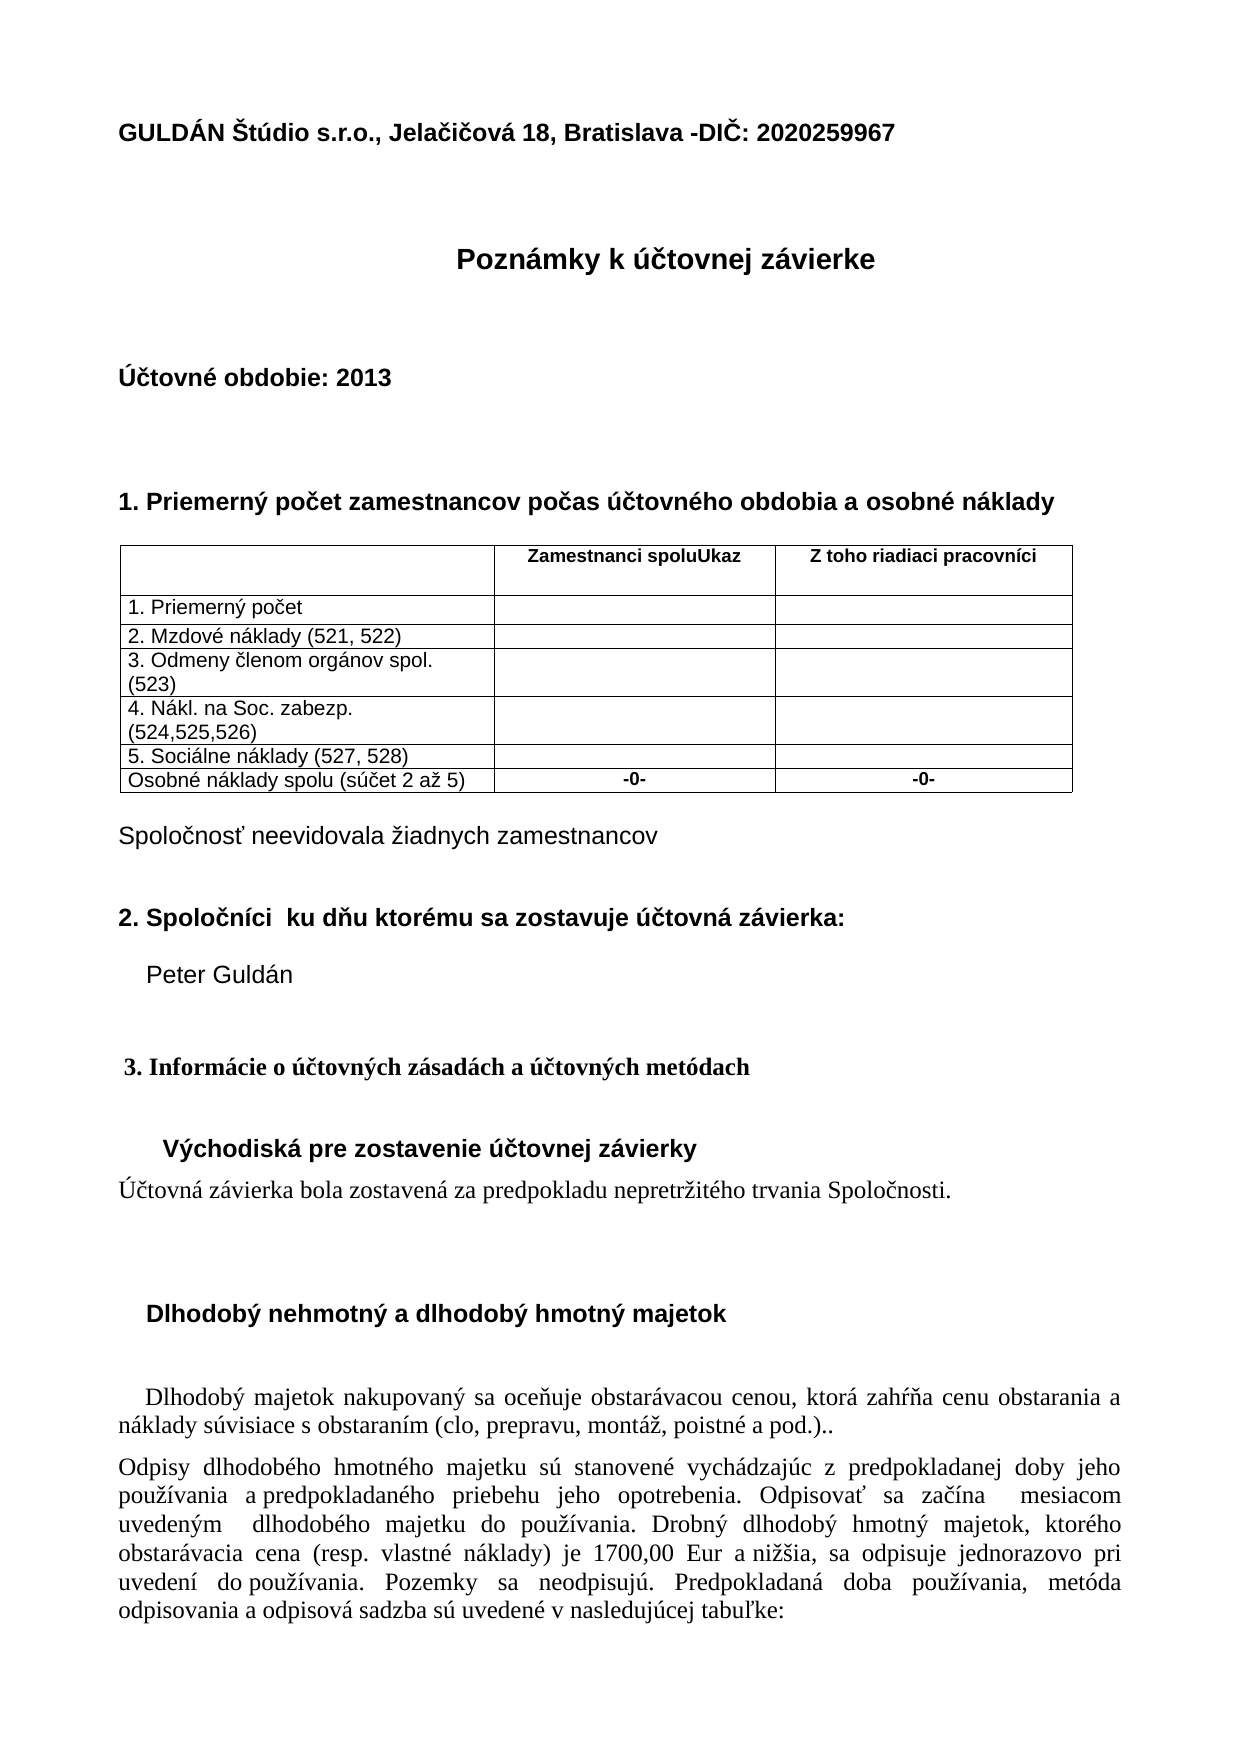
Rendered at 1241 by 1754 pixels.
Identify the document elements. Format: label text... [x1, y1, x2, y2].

text Odpisy dlhodobého hmotného majetku sú stanovené vychádzajúc z predpokladanej doby jeho používania a predpokladaného priebehu jeho opotrebenia. Odpisovať sa začína mesiacom uvedeným dlhodobého majetku do používania. Drobný dlhodobý hmotný majetok, ktorého obstarávacia cena (resp. vlastné náklady) je 1700,00 Eur a nižšia, sa odpisuje jednorazovo pri uvedení do používania. Pozemky sa neodpisujú. Predpokladaná doba používania, metóda odpisovania a odpisová sadzba sú uvedené v nasledujúcej tabuľke: [118, 1452, 1122, 1624]
table_cell [495, 697, 775, 744]
text Poznámky k účtovnej závierke [118, 240, 1122, 276]
table_cell [776, 649, 1072, 696]
table_cell Osobné náklady spolu (súčet 2 až 5) [121, 769, 494, 792]
table_cell [495, 745, 775, 768]
table_cell [776, 596, 1072, 624]
text Dlhodobý nehmotný a dlhodobý hmotný majetok [118, 1299, 1122, 1328]
table_header Zamestnanci spoluUkaz [495, 546, 775, 595]
table_header [121, 546, 494, 595]
text Peter Guldán [118, 960, 1122, 989]
text Účtovné obdobie: 2013 [118, 362, 1122, 391]
table_cell [776, 697, 1072, 744]
table_header Z toho riadiaci pracovníci [776, 546, 1072, 595]
table_cell [776, 625, 1072, 648]
table_cell 3. Odmeny členom orgánov spol. (523) [121, 649, 494, 696]
table_cell [495, 649, 775, 696]
table_cell [495, 625, 775, 648]
text Východiská pre zostavenie účtovnej závierky [118, 1134, 1122, 1163]
table_cell 1. Priemerný počet [121, 596, 494, 624]
text GULDÁN Štúdio s.r.o., Jelačičová 18, Bratislava -DIČ: 2020259967 [118, 118, 1122, 147]
table_cell [776, 745, 1072, 768]
table_cell -0- [776, 769, 1072, 792]
text Účtovná závierka bola zostavená za predpokladu nepretržitého trvania Spoločnosti. [118, 1175, 1122, 1204]
table_cell 2. Mzdové náklady (521, 522) [121, 625, 494, 648]
table_cell 5. Sociálne náklady (527, 528) [121, 745, 494, 768]
table_cell [495, 596, 775, 624]
table_cell 4. Nákl. na Soc. zabezp. (524,525,526) [121, 697, 494, 744]
subtitle 2. Spoločníci ku dňu ktorému sa zostavuje účtovná závierka: [118, 902, 1122, 931]
text Spoločnosť neevidovala žiadnych zamestnancov [118, 821, 1122, 850]
text 3. Informácie o účtovných zásadách a účtovných metódach [74, 1052, 1122, 1080]
text Dlhodobý majetok nakupovaný sa oceňuje obstarávacou cenou, ktorá zahŕňa cenu obstarania a náklady súvisiace s obstaraním (clo, prepravu, montáž, poistné a pod.).. [118, 1382, 1122, 1439]
text 1. Priemerný počet zamestnancov počas účtovného obdobia a osobné náklady [118, 487, 1122, 516]
table_cell -0- [495, 769, 775, 792]
